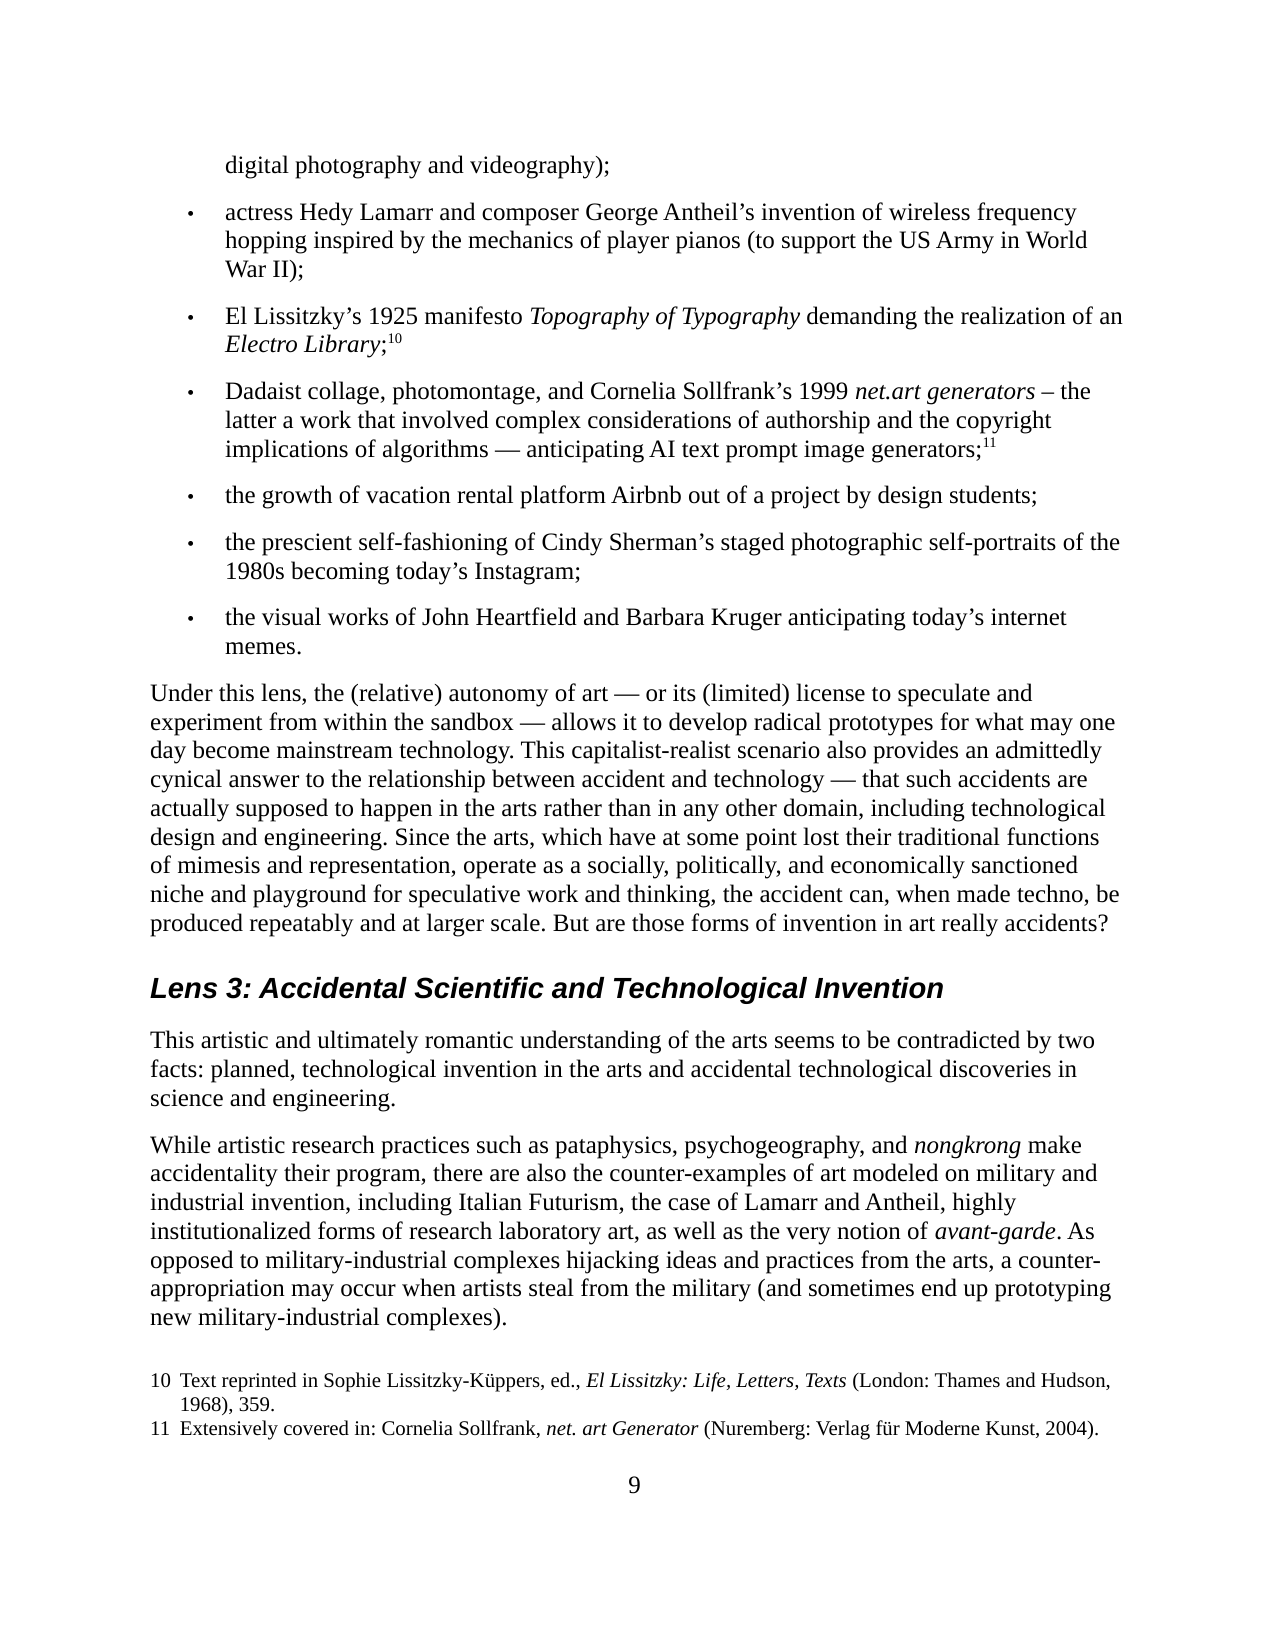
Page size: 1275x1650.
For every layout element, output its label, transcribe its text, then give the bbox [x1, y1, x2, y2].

list digital photography and videography); [187, 150, 1125, 179]
list Text reprinted in Sophie Lissitzky-Küppers, ed., El Lissitzky: Life, Letters, Texts (London: Thames and Hudson, 1968), 359. [150, 1368, 1125, 1416]
list Dadaist collage, photomontage, and Cornelia Sollfrank’s 1999 net.art generators – the latter a work that involved complex considerations of authorship and the copyright implications of algorithms — anticipating AI text prompt image generators; [187, 376, 1125, 462]
subtitle Lens 3: Accidental Scientific and Technological Invention [150, 971, 1125, 1004]
list the growth of vacation rental platform Airbnb out of a project by design students; [187, 480, 1125, 509]
text While artistic research practices such as pataphysics, psychogeography, and nongkrong make accidentality their program, there are also the counter-examples of art modeled on military and industrial invention, including Italian Futurism, the case of Lamarr and Antheil, highly institutionalized forms of research laboratory art, as well as the very notion of avant-garde. As opposed to military-industrial complexes hijacking ideas and practices from the arts, a counter-appropriation may occur when artists steal from the military (and sometimes end up prototyping new military-industrial complexes). [150, 1130, 1125, 1331]
list actress Hedy Lamarr and composer George Antheil’s invention of wireless frequency hopping inspired by the mechanics of player pianos (to support the US Army in World War II); [187, 197, 1125, 283]
text Under this lens, the (relative) autonomy of art — or its (limited) license to speculate and experiment from within the sandbox — allows it to develop radical prototypes for what may one day become mainstream technology. This capitalist-realist scenario also provides an admittedly cynical answer to the relationship between accident and technology — that such accidents are actually supposed to happen in the arts rather than in any other domain, including technological design and engineering. Since the arts, which have at some point lost their traditional functions of mimesis and representation, operate as a socially, politically, and economically sanctioned niche and playground for speculative work and thinking, the accident can, when made techno, be produced repeatably and at larger scale. But are those forms of invention in art really accidents? [150, 678, 1125, 937]
text This artistic and ultimately romantic understanding of the arts seems to be contradicted by two facts: planned, technological invention in the arts and accidental technological discoveries in science and engineering. [150, 1026, 1125, 1112]
list the prescient self-fashioning of Cindy Sherman’s staged photographic self-portraits of the 1980s becoming today’s Instagram; [187, 527, 1125, 584]
list El Lissitzky’s 1925 manifesto Topography of Typography demanding the realization of an Electro Library; [187, 301, 1125, 358]
list the visual works of John Heartfield and Barbara Kruger anticipating today’s internet memes. [187, 602, 1125, 660]
list Extensively covered in: Cornelia Sollfrank, net. art Generator (Nuremberg: Verlag für Moderne Kunst, 2004). [150, 1416, 1125, 1440]
